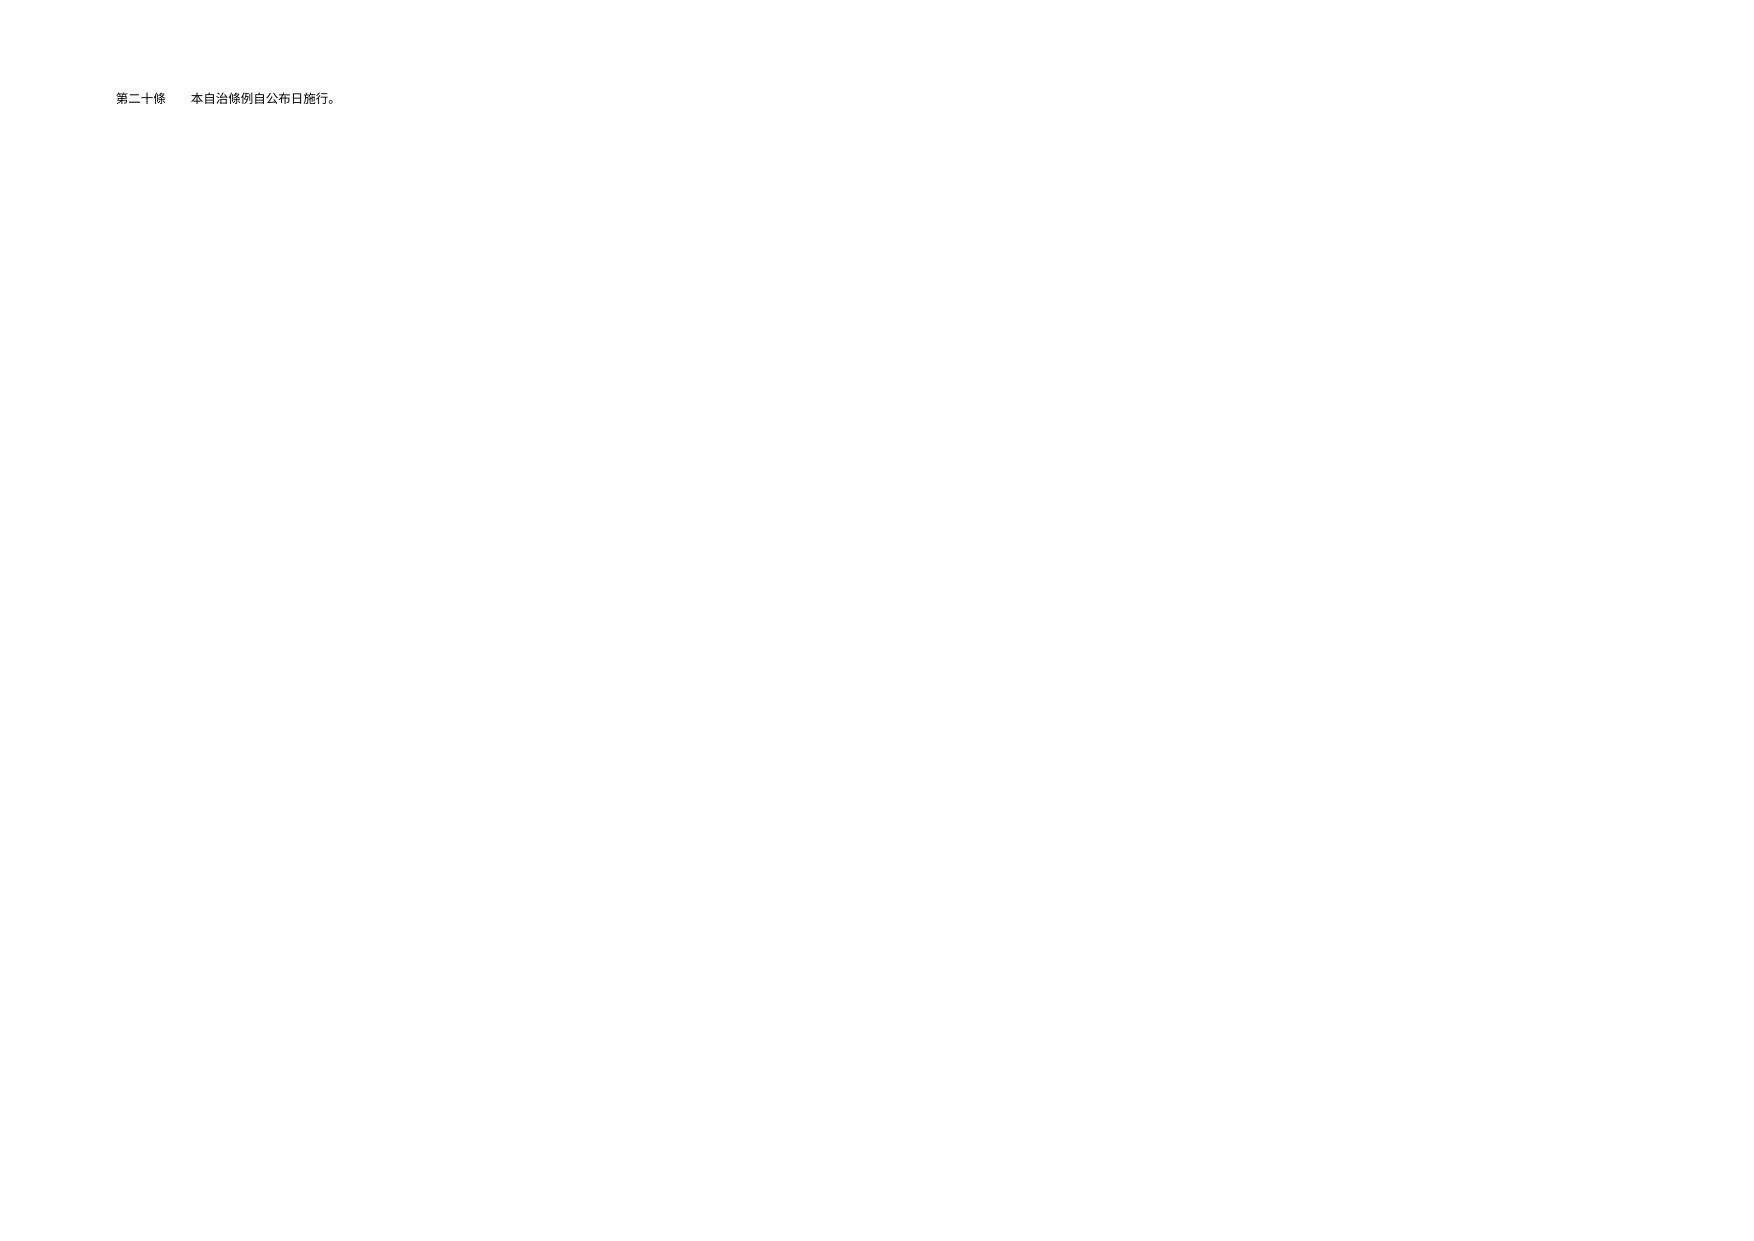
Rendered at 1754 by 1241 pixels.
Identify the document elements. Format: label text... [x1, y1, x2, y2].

text 第二十條 本自治條例自公布日施行。 [116, 89, 1636, 107]
